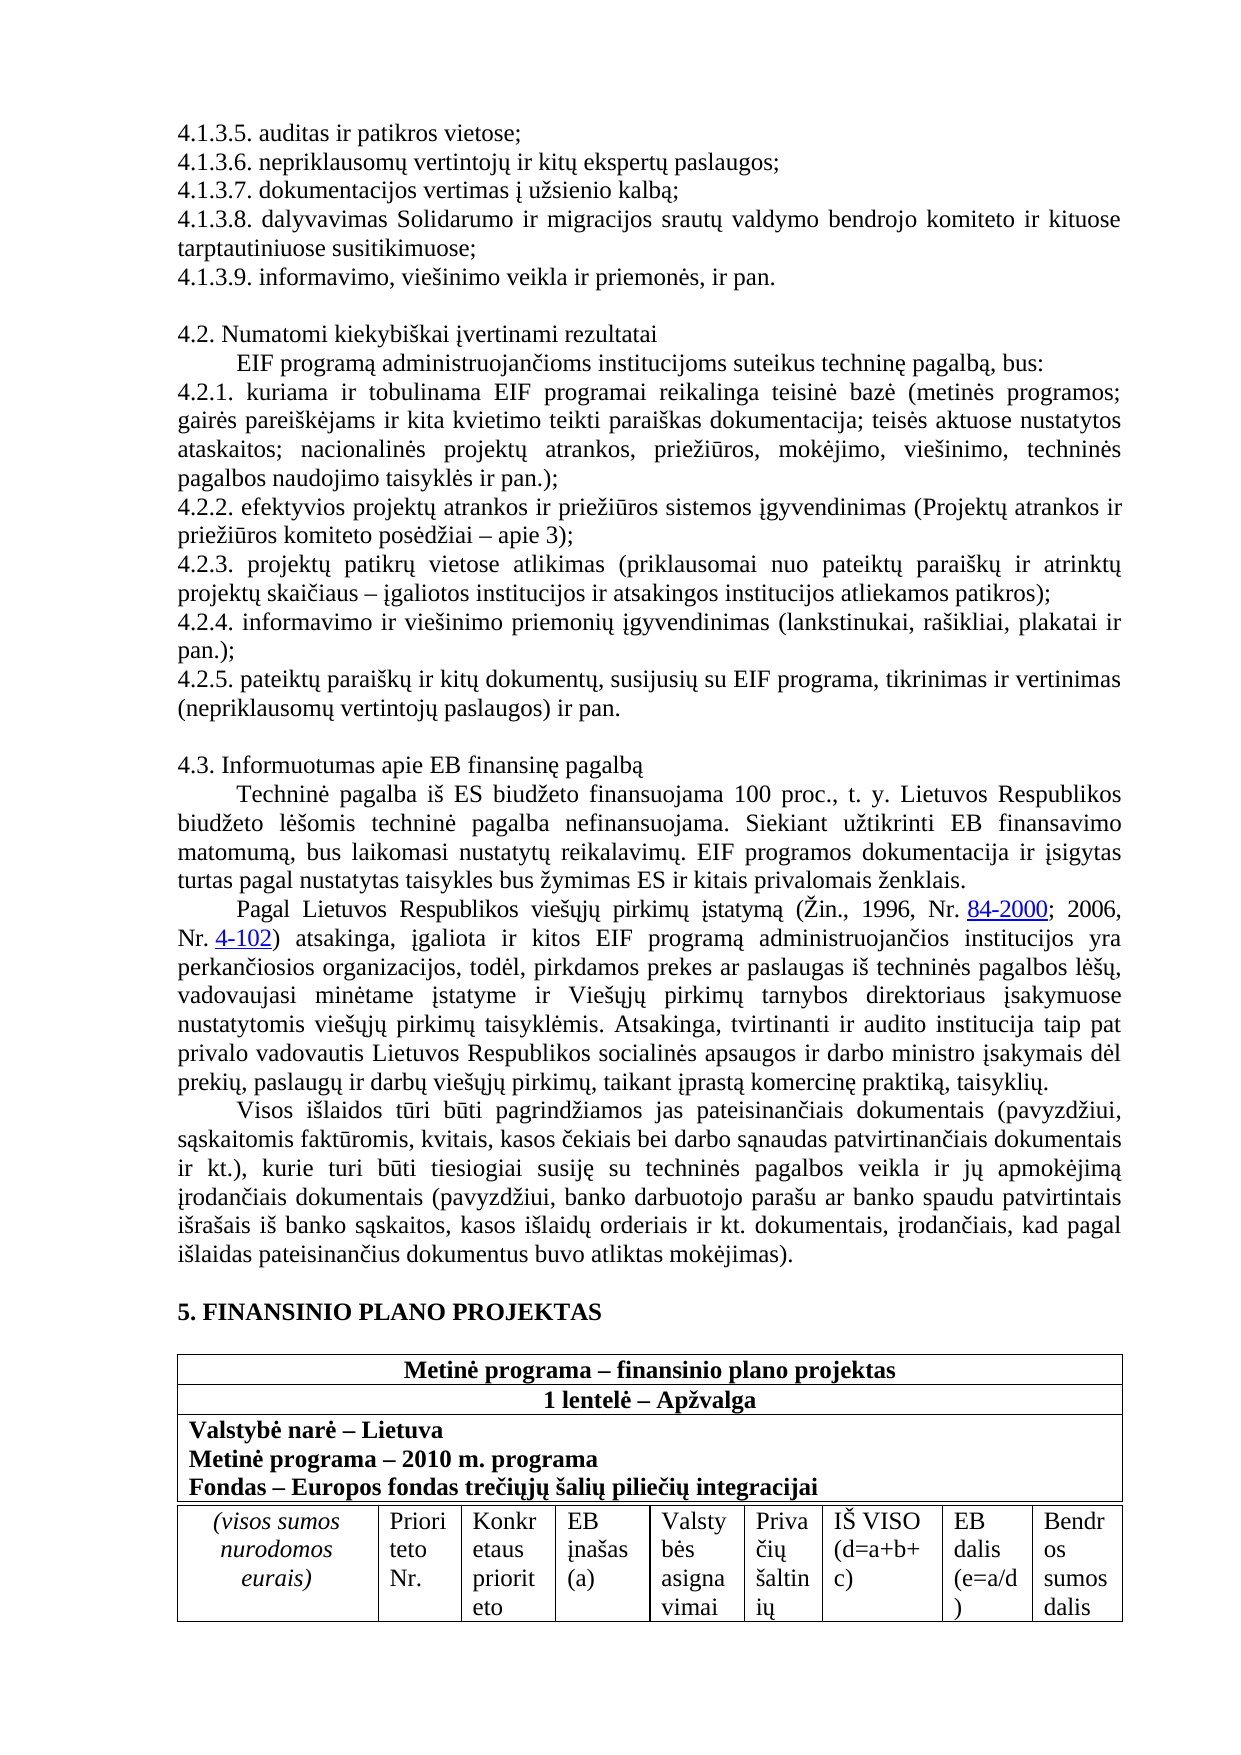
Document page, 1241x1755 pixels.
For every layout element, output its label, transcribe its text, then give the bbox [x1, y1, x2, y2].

table_header IŠ VISO (d=a+b+c) [823, 1506, 942, 1621]
text 4.1.3.6. nepriklausomų vertintojų ir kitų ekspertų paslaugos; [177, 147, 1122, 176]
table_cell Valstybė narė – Lietuva Metinė programa – 2010 m. programa Fondas – Europos fondas trečiųjų šalių piliečių integracijai [178, 1415, 1122, 1501]
text 4.2.5. pateiktų paraiškų ir kitų dokumentų, susijusių su EIF programa, tikrinimas ir vertinimas (nepriklausomų vertintojų paslaugos) ir pan. [177, 664, 1122, 722]
text 4.1.3.7. dokumentacijos vertimas į užsienio kalbą; [177, 176, 1122, 204]
table_header (visos sumos nurodomos eurais) [178, 1506, 378, 1621]
text 4.2.3. projektų patikrų vietose atlikimas (priklausomai nuo pateiktų paraiškų ir atrinktų projektų skaičiaus – įgaliotos institucijos ir atsakingos institucijos atliekamos patikros); [177, 549, 1122, 607]
table_header Prioriteto Nr. [379, 1506, 461, 1621]
text 4.2.1. kuriama ir tobulinama EIF programai reikalinga teisinė bazė (metinės programos; gairės pareiškėjams ir kita kvietimo teikti paraiškas dokumentacija; teisės aktuose nustatytos ataskaitos; nacionalinės projektų atrankos, priežiūros, mokėjimo, viešinimo, techninės pagalbos naudojimo taisyklės ir pan.); [177, 377, 1122, 492]
text Visos išlaidos tūri būti pagrindžiamos jas pateisinančiais dokumentais (pavyzdžiui, sąskaitomis faktūromis, kvitais, kasos čekiais bei darbo sąnaudas patvirtinančiais dokumentais ir kt.), kurie turi būti tiesiogiai susiję su techninės pagalbos veikla ir jų apmokėjimą įrodančiais dokumentais (pavyzdžiui, banko darbuotojo parašu ar banko spaudu patvirtintais išrašais iš banko sąskaitos, kasos išlaidų orderiais ir kt. dokumentais, įrodančiais, kad pagal išlaidas pateisinančius dokumentus buvo atliktas mokėjimas). [177, 1096, 1122, 1268]
text Pagal Lietuvos Respublikos viešųjų pirkimų įstatymą (Žin., 1996, Nr. 84-2000; 2006, Nr. 4-102) atsakinga, įgaliota ir kitos EIF programą administruojančios institucijos yra perkančiosios organizacijos, todėl, pirkdamos prekes ar paslaugas iš techninės pagalbos lėšų, vadovaujasi minėtame įstatyme ir Viešųjų pirkimų tarnybos direktoriaus įsakymuose nustatytomis viešųjų pirkimų taisyklėmis. Atsakinga, tvirtinanti ir audito institucija taip pat privalo vadovautis Lietuvos Respublikos socialinės apsaugos ir darbo ministro įsakymais dėl prekių, paslaugų ir darbų viešųjų pirkimų, taikant įprastą komercinę praktiką, taisyklių. [177, 894, 1122, 1096]
text 4.3. Informuotumas apie EB finansinę pagalbą [177, 751, 1122, 779]
text Techninė pagalba iš ES biudžeto finansuojama 100 proc., t. y. Lietuvos Respublikos biudžeto lėšomis techninė pagalba nefinansuojama. Siekiant užtikrinti EB finansavimo matomumą, bus laikomasi nustatytų reikalavimų. EIF programos dokumentacija ir įsigytas turtas pagal nustatytas taisykles bus žymimas ES ir kitais privalomais ženklais. [177, 779, 1122, 894]
text EIF programą administruojančioms institucijoms suteikus techninę pagalbą, bus: [177, 348, 1122, 377]
text 4.2. Numatomi kiekybiškai įvertinami rezultatai [177, 319, 1122, 348]
text 5. FINANSINIO PLANO PROJEKTAS [177, 1297, 1122, 1326]
table_header Valstybės asignavimai [651, 1506, 744, 1621]
table_header EB įnašas (a) [556, 1506, 649, 1621]
text 4.1.3.5. auditas ir patikros vietose; [177, 118, 1122, 147]
table_header EB dalis (e=a/d) [943, 1506, 1032, 1621]
text 4.1.3.8. dalyvavimas Solidarumo ir migracijos srautų valdymo bendrojo komiteto ir kituose tarptautiniuose susitikimuose; [177, 204, 1122, 262]
table_cell 1 lentelė – Apžvalga [178, 1385, 1122, 1414]
text 4.2.4. informavimo ir viešinimo priemonių įgyvendinimas (lankstinukai, rašikliai, plakatai ir pan.); [177, 607, 1122, 664]
table_header Privačių šaltinių [745, 1506, 822, 1621]
table_header Metinė programa – finansinio plano projektas [178, 1355, 1122, 1384]
text 4.2.2. efektyvios projektų atrankos ir priežiūros sistemos įgyvendinimas (Projektų atrankos ir priežiūros komiteto posėdžiai – apie 3); [177, 492, 1122, 549]
text 4.1.3.9. informavimo, viešinimo veikla ir priemonės, ir pan. [177, 262, 1122, 291]
table_header Bendros sumos dalis [1033, 1506, 1122, 1621]
table_header Konkretaus prioriteto [462, 1506, 555, 1621]
